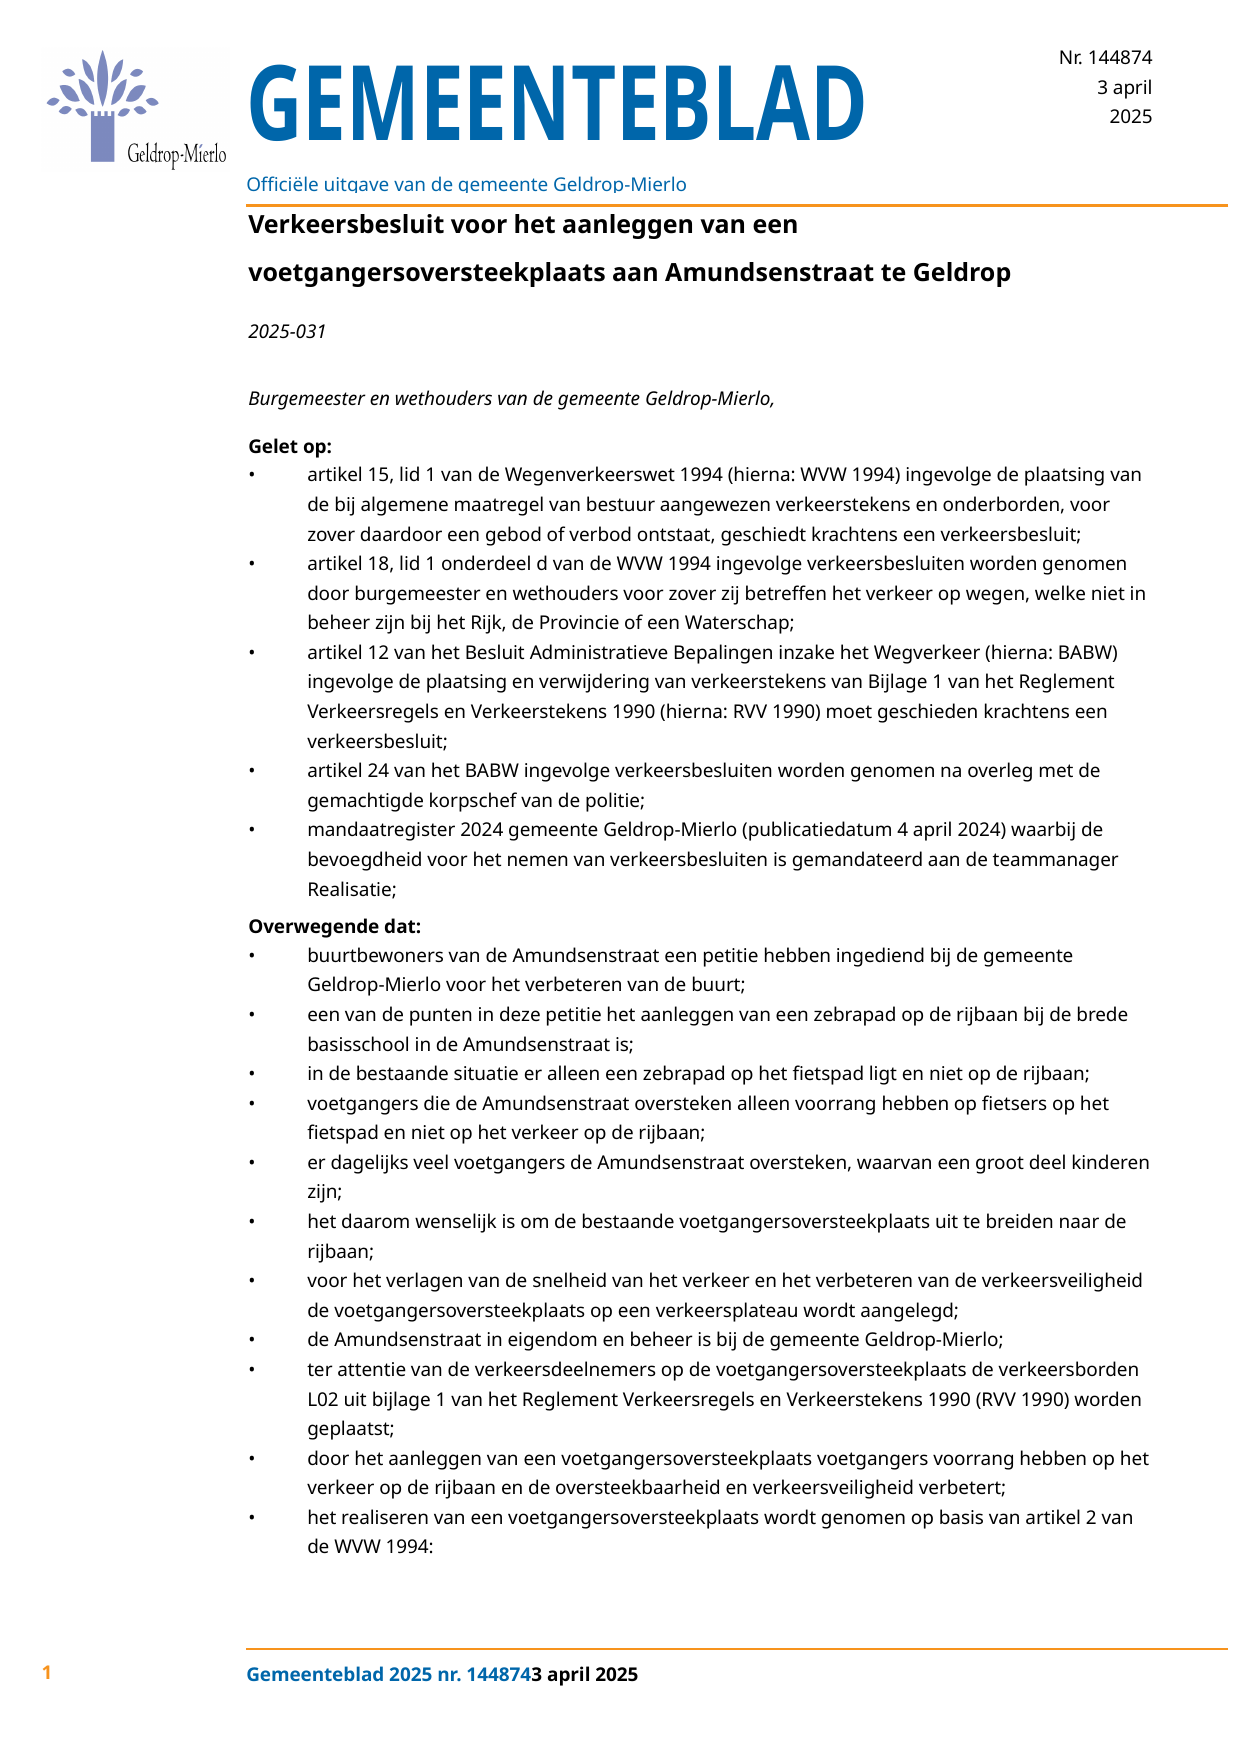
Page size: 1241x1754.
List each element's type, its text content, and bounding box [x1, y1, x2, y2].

list voor het verlagen van de snelheid van het verkeer en het verbeteren van de verkeersveiligheid de voetgangersoversteekplaats op een verkeersplateau wordt aangelegd; [248, 1267, 1152, 1323]
text 2025-031 [248, 318, 1152, 344]
text Gelet op: [248, 433, 1152, 459]
list er dagelijks veel voetgangers de Amundsenstraat oversteken, waarvan een groot deel kinderen zijn; [248, 1149, 1152, 1204]
list artikel 12 van het Besluit Administratieve Bepalingen inzake het Wegverkeer (hierna: BABW) ingevolge de plaatsing en verwijdering van verkeerstekens van Bijlage 1 van het Reglement Verkeersregels en Verkeerstekens 1990 (hierna: RVV 1990) moet geschieden krachtens een verkeersbesluit; [248, 639, 1152, 753]
list buurtbewoners van de Amundsenstraat een petitie hebben ingediend bij de gemeente Geldrop-Mierlo voor het verbeteren van de buurt; [248, 942, 1152, 997]
list mandaatregister 2024 gemeente Geldrop-Mierlo (publicatiedatum 4 april 2024) waarbij de bevoegdheid voor het nemen van verkeersbesluiten is gemandateerd aan de teammanager Realisatie; [248, 817, 1152, 901]
list de Amundsenstraat in eigendom en beheer is bij de gemeente Geldrop-Mierlo; [248, 1327, 1152, 1352]
list in de bestaande situatie er alleen een zebrapad op het fietspad ligt en niet op de rijbaan; [248, 1060, 1152, 1086]
list het daarom wenselijk is om de bestaande voetgangersoversteekplaats uit te breiden naar de rijbaan; [248, 1208, 1152, 1263]
text Burgemeester en wethouders van de gemeente Geldrop-Mierlo, [248, 386, 1152, 411]
list artikel 15, lid 1 van de Wegenverkeerswet 1994 (hierna: WVW 1994) ingevolge de plaatsing van de bij algemene maatregel van bestuur aangewezen verkeerstekens en onderborden, voor zover daardoor een gebod of verbod ontstaat, geschiedt krachtens een verkeersbesluit; [248, 462, 1152, 546]
text Overwegende dat: [248, 914, 1152, 939]
text Verkeersbesluit voor het aanleggen van een voetgangersoversteekplaats aan Amundsenstraat te Geldrop [248, 207, 1152, 288]
list ter attentie van de verkeersdeelnemers op de voetgangersoversteekplaats de verkeersborden L02 uit bijlage 1 van het Reglement Verkeersregels en Verkeerstekens 1990 (RVV 1990) worden geplaatst; [248, 1356, 1152, 1441]
list een van de punten in deze petitie het aanleggen van een zebrapad op de rijbaan bij de brede basisschool in de Amundsenstraat is; [248, 1001, 1152, 1056]
picture [41, 47, 231, 172]
list artikel 18, lid 1 onderdeel d van de WVW 1994 ingevolge verkeersbesluiten worden genomen door burgemeester en wethouders voor zover zij betreffen het verkeer op wegen, welke niet in beheer zijn bij het Rijk, de Provincie of een Waterschap; [248, 550, 1152, 635]
list artikel 24 van het BABW ingevolge verkeersbesluiten worden genomen na overleg met de gemachtigde korpschef van de politie; [248, 757, 1152, 813]
list door het aanleggen van een voetgangersoversteekplaats voetgangers voorrang hebben op het verkeer op de rijbaan en de oversteekbaarheid en verkeersveiligheid verbetert; [248, 1445, 1152, 1500]
list het realiseren van een voetgangersoversteekplaats wordt genomen op basis van artikel 2 van de WVW 1994: [248, 1504, 1152, 1559]
list voetgangers die de Amundsenstraat oversteken alleen voorrang hebben op fietsers op het fietspad en niet op het verkeer op de rijbaan; [248, 1090, 1152, 1145]
